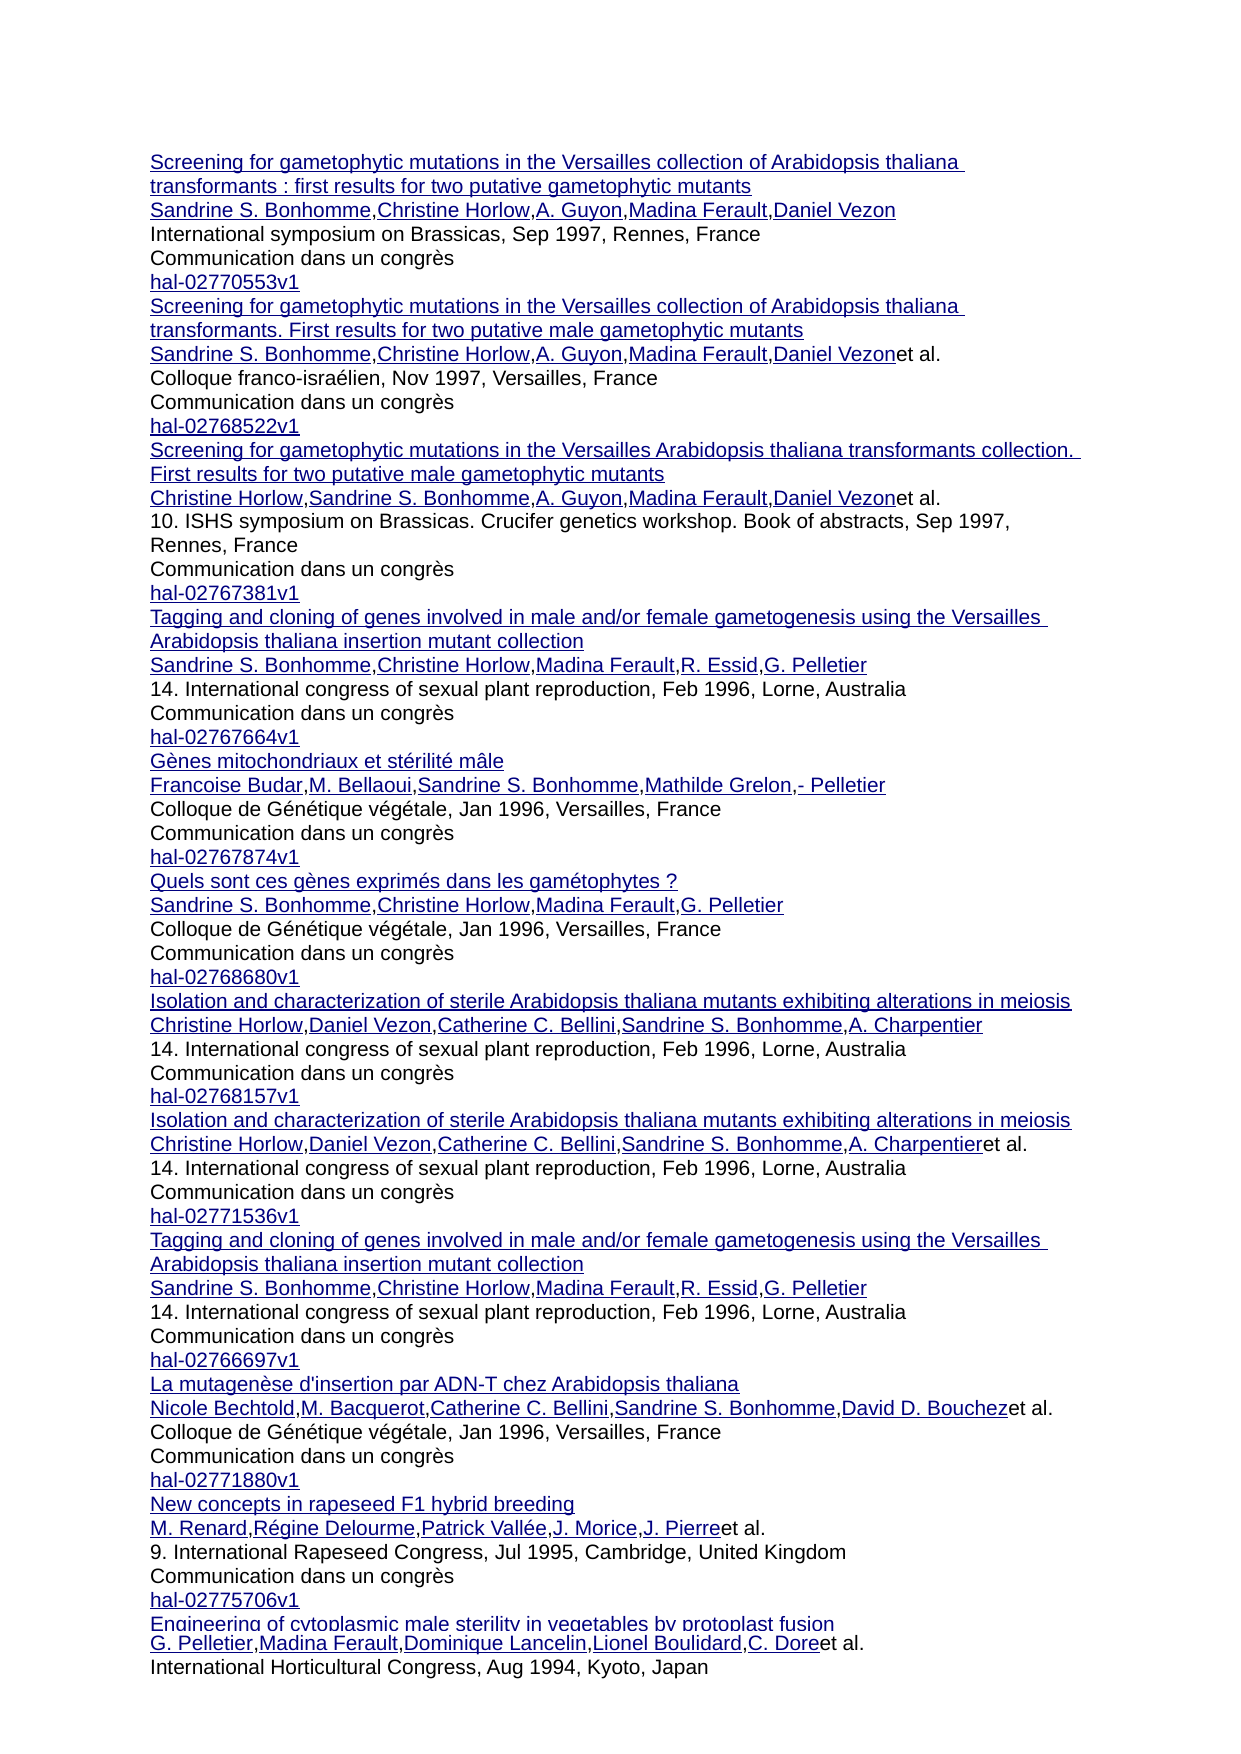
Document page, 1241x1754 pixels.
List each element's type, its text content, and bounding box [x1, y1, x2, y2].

table_cell Isolation and characterization of sterile Arabidopsis thaliana mutants exhibiting alterations in meiosis Christine Horlow,Daniel Vezon,Catherine C. Bellini,Sandrine S. Bonhomme,A. Charpentieret al. 14. International congress of sexual plant reproduction, Feb 1996, Lorne, Australia Communication dans un congrès hal-02771536v1 [150, 1108, 1090, 1228]
table_cell Tagging and cloning of genes involved in male and/or female gametogenesis using the Versailles Arabidopsis thaliana insertion mutant collection Sandrine S. Bonhomme,Christine Horlow,Madina Ferault,R. Essid,G. Pelletier 14. International congress of sexual plant reproduction, Feb 1996, Lorne, Australia Communication dans un congrès hal-02767664v1 [150, 605, 1090, 749]
table_cell Screening for gametophytic mutations in the Versailles collection of Arabidopsis thaliana transformants. First results for two putative male gametophytic mutants Sandrine S. Bonhomme,Christine Horlow,A. Guyon,Madina Ferault,Daniel Vezonet al. Colloque franco-israélien, Nov 1997, Versailles, France Communication dans un congrès hal-02768522v1 [150, 294, 1090, 437]
table_cell Engineering of cytoplasmic male sterility in vegetables by protoplast fusion G. Pelletier,Madina Ferault,Dominique Lancelin,Lionel Boulidard,C. Doreet al. International Horticultural Congress, Aug 1994, Kyoto, Japan [150, 1611, 1090, 1679]
table_cell New concepts in rapeseed F1 hybrid breeding M. Renard,Régine Delourme,Patrick Vallée,J. Morice,J. Pierreet al. 9. International Rapeseed Congress, Jul 1995, Cambridge, United Kingdom Communication dans un congrès hal-02775706v1 [150, 1492, 1090, 1611]
table_cell Quels sont ces gènes exprimés dans les gamétophytes ? Sandrine S. Bonhomme,Christine Horlow,Madina Ferault,G. Pelletier Colloque de Génétique végétale, Jan 1996, Versailles, France Communication dans un congrès hal-02768680v1 [150, 869, 1090, 988]
table_cell Tagging and cloning of genes involved in male and/or female gametogenesis using the Versailles Arabidopsis thaliana insertion mutant collection Sandrine S. Bonhomme,Christine Horlow,Madina Ferault,R. Essid,G. Pelletier 14. International congress of sexual plant reproduction, Feb 1996, Lorne, Australia Communication dans un congrès hal-02766697v1 [150, 1228, 1090, 1372]
table_cell Isolation and characterization of sterile Arabidopsis thaliana mutants exhibiting alterations in meiosis Christine Horlow,Daniel Vezon,Catherine C. Bellini,Sandrine S. Bonhomme,A. Charpentier 14. International congress of sexual plant reproduction, Feb 1996, Lorne, Australia Communication dans un congrès hal-02768157v1 [150, 989, 1090, 1108]
table_cell Screening for gametophytic mutations in the Versailles Arabidopsis thaliana transformants collection. First results for two putative male gametophytic mutants Christine Horlow,Sandrine S. Bonhomme,A. Guyon,Madina Ferault,Daniel Vezonet al. 10. ISHS symposium on Brassicas. Crucifer genetics workshop. Book of abstracts, Sep 1997, Rennes, France Communication dans un congrès hal-02767381v1 [150, 438, 1090, 605]
table_cell Gènes mitochondriaux et stérilité mâle Francoise Budar,M. Bellaoui,Sandrine S. Bonhomme,Mathilde Grelon,- Pelletier Colloque de Génétique végétale, Jan 1996, Versailles, France Communication dans un congrès hal-02767874v1 [150, 749, 1090, 869]
table_cell La mutagenèse d'insertion par ADN-T chez Arabidopsis thaliana Nicole Bechtold,M. Bacquerot,Catherine C. Bellini,Sandrine S. Bonhomme,David D. Bouchezet al. Colloque de Génétique végétale, Jan 1996, Versailles, France Communication dans un congrès hal-02771880v1 [150, 1372, 1090, 1492]
table_cell Screening for gametophytic mutations in the Versailles collection of Arabidopsis thaliana transformants : first results for two putative gametophytic mutants Sandrine S. Bonhomme,Christine Horlow,A. Guyon,Madina Ferault,Daniel Vezon International symposium on Brassicas, Sep 1997, Rennes, France Communication dans un congrès hal-02770553v1 [150, 150, 1090, 294]
